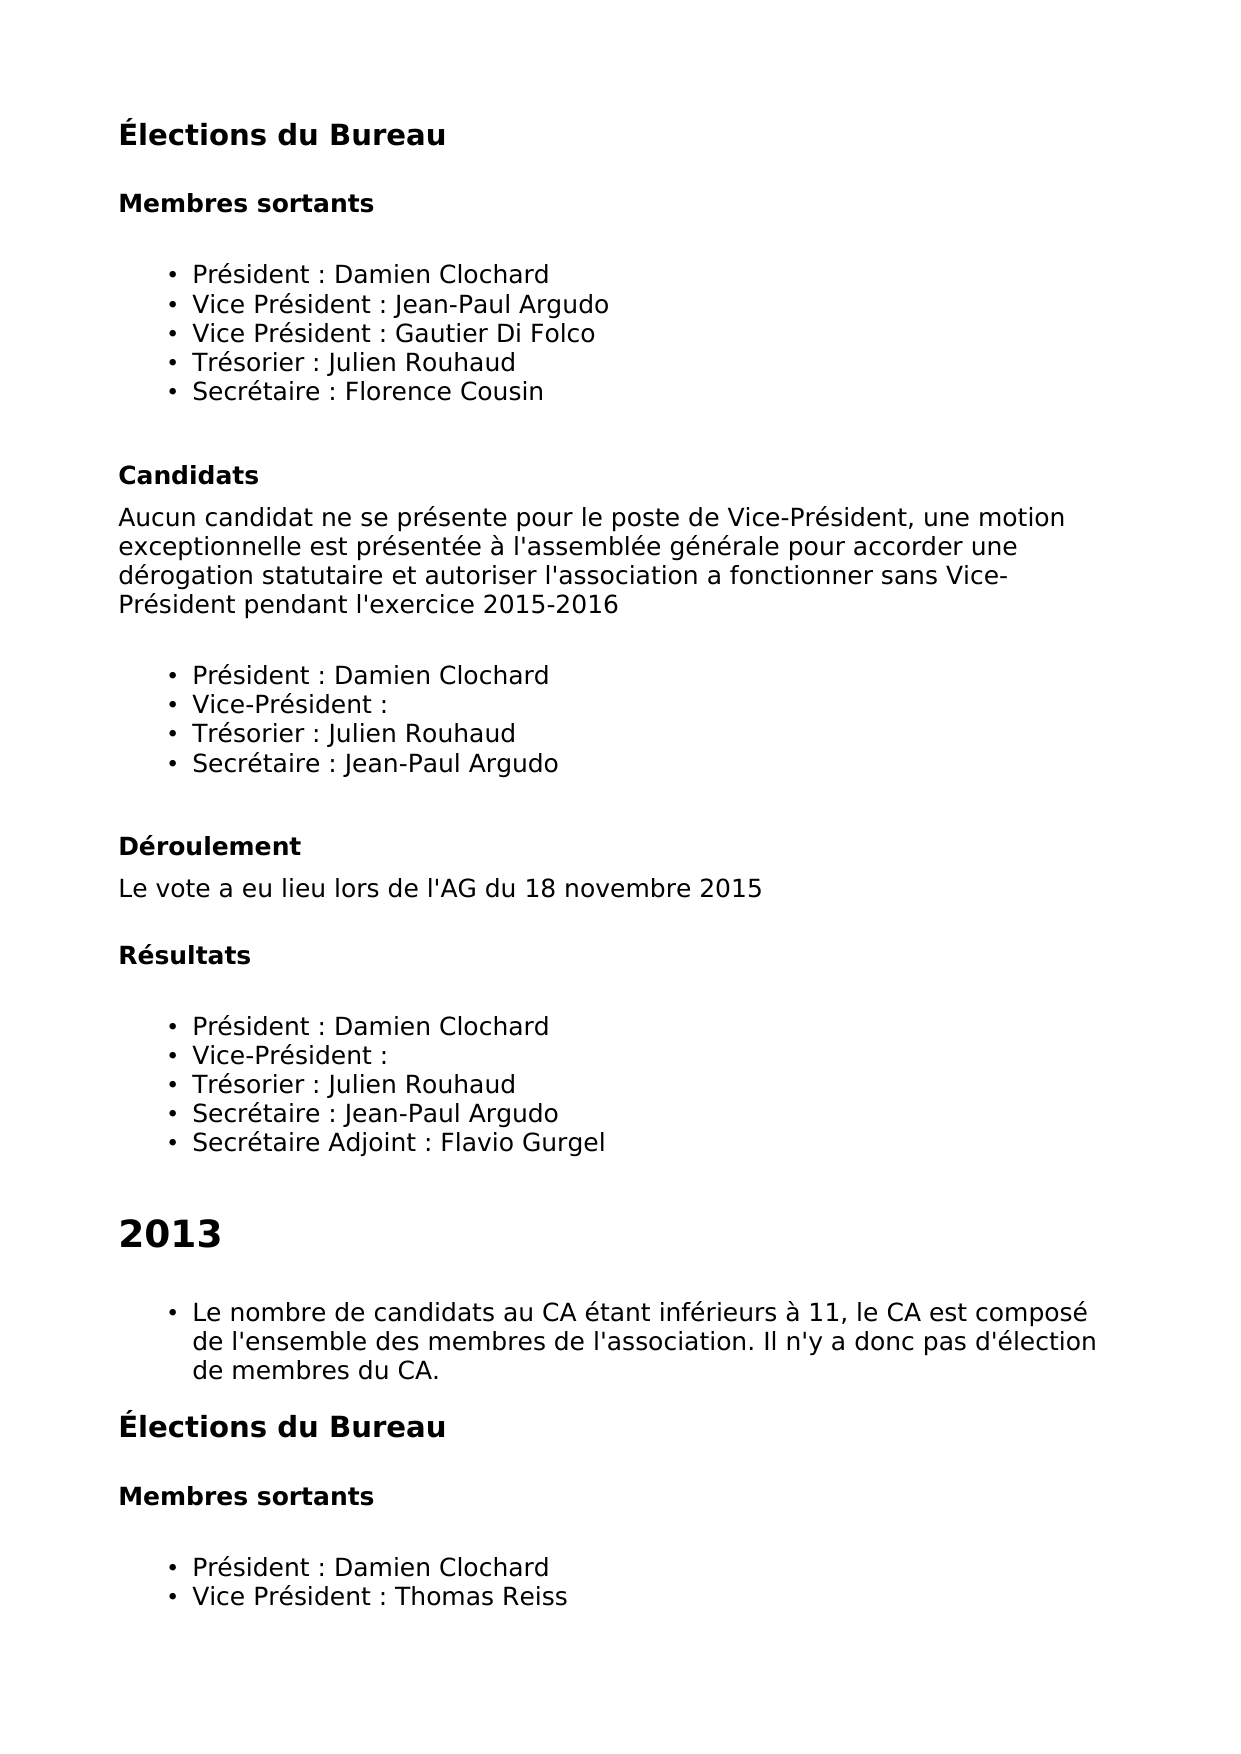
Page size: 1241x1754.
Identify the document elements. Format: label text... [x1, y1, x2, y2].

list Président : Damien Clochard [177, 1012, 1122, 1041]
list Trésorier : Julien Rouhaud [177, 348, 1122, 377]
list Vice Président : Jean-Paul Argudo [177, 290, 1122, 319]
subtitle Déroulement [118, 832, 1122, 862]
list Le nombre de candidats au CA étant inférieurs à 11, le CA est composé de l'ensemble des membres de l'association. Il n'y a donc pas d'élection de membres du CA. [177, 1298, 1122, 1385]
list Président : Damien Clochard [177, 661, 1122, 691]
list Secrétaire : Florence Cousin [177, 377, 1122, 407]
list Vice-Président : [177, 691, 1122, 720]
subtitle Membres sortants [118, 189, 1122, 219]
list Président : Damien Clochard [177, 1553, 1122, 1582]
list Secrétaire : Jean-Paul Argudo [177, 1099, 1122, 1129]
subtitle Élections du Bureau [118, 1410, 1122, 1444]
list Secrétaire : Jean-Paul Argudo [177, 749, 1122, 778]
list Vice Président : Thomas Reiss [177, 1582, 1122, 1611]
text Aucun candidat ne se présente pour le poste de Vice-Président, une motion exceptionnelle est présentée à l'assemblée générale pour accorder une dérogation statutaire et autoriser l'association a fonctionner sans Vice-Président pendant l'exercice 2015-2016 [118, 503, 1122, 619]
list Président : Damien Clochard [177, 261, 1122, 290]
list Vice-Président : [177, 1041, 1122, 1070]
text Le vote a eu lieu lors de l'AG du 18 novembre 2015 [118, 874, 1122, 903]
subtitle Candidats [118, 461, 1122, 490]
list Trésorier : Julien Rouhaud [177, 1070, 1122, 1099]
list Secrétaire Adjoint : Flavio Gurgel [177, 1129, 1122, 1158]
list Vice Président : Gautier Di Folco [177, 319, 1122, 348]
subtitle Élections du Bureau [118, 118, 1122, 152]
subtitle Résultats [118, 941, 1122, 970]
subtitle Membres sortants [118, 1482, 1122, 1511]
list Trésorier : Julien Rouhaud [177, 720, 1122, 749]
subtitle 2013 [118, 1212, 1122, 1256]
